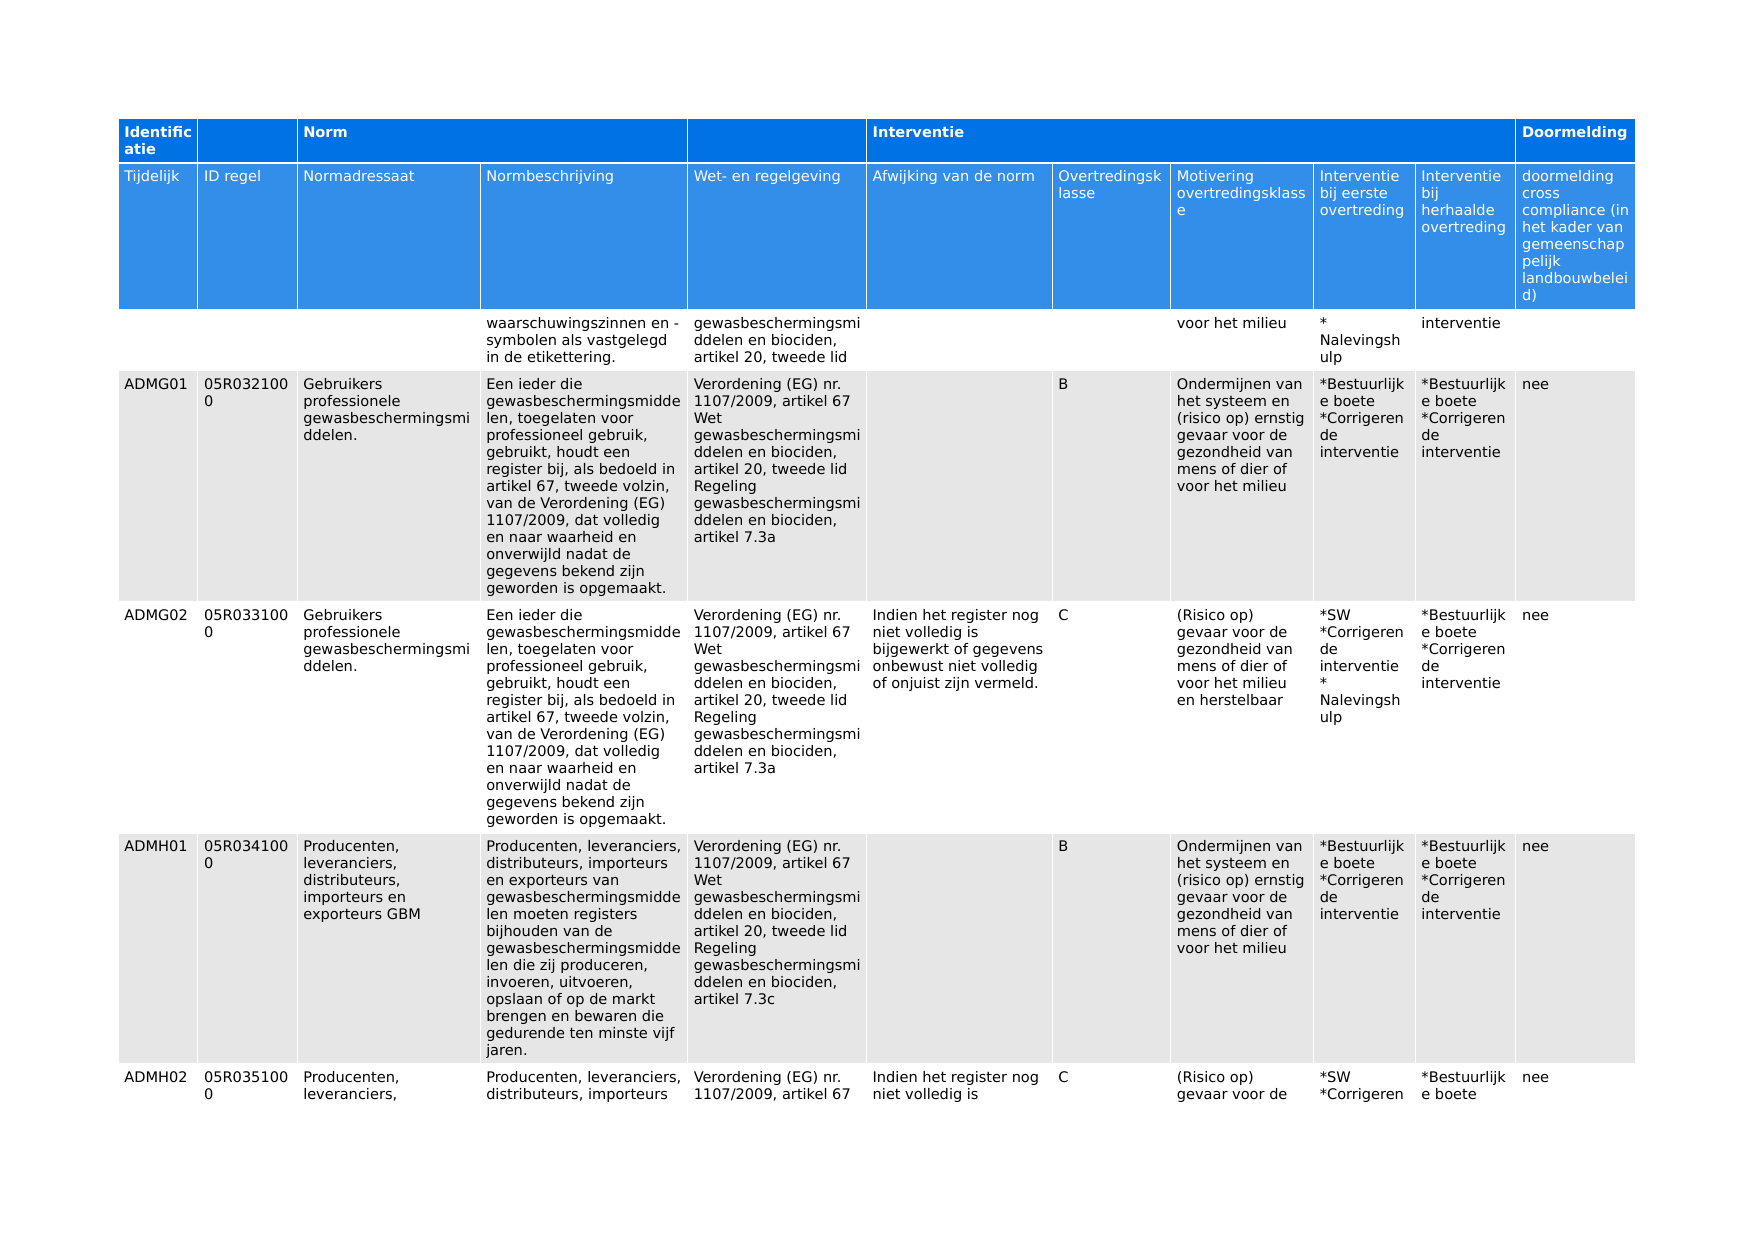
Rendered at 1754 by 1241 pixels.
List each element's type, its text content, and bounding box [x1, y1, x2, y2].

table_cell 05R0321000 [198, 371, 297, 601]
table_header Doormelding [1516, 119, 1635, 162]
table_cell Producenten, leveranciers, distributeurs, importeurs [481, 1065, 687, 1108]
table_cell interventie [1416, 310, 1515, 370]
table_cell Tijdelijk [119, 164, 197, 309]
table_cell Gebruikers professionele gewasbeschermingsmiddelen. [298, 371, 480, 601]
table_cell B [1053, 371, 1170, 601]
table_cell Verordening (EG) nr. 1107/2009, artikel 67 Wet gewasbeschermingsmiddelen en biociden, artikel 20, tweede lid Regeling gewasbeschermingsmiddelen en biociden, artikel 7.3c [688, 834, 866, 1063]
table_header Norm [298, 119, 687, 162]
table_cell 05R0331000 [198, 602, 297, 832]
table_cell Indien het register nog niet volledig is bijgewerkt of gegevens onbewust niet volledig of onjuist zijn vermeld. [867, 602, 1052, 832]
table_cell Producenten, leveranciers, distributeurs, importeurs en exporteurs van gewasbeschermingsmiddelen moeten registers bijhouden van de gewasbeschermingsmiddelen die zij produceren, invoeren, uitvoeren, opslaan of op de markt brengen en bewaren die gedurende ten minste vijf jaren. [481, 834, 687, 1063]
table_cell C [1053, 602, 1170, 832]
table_cell Een ieder die gewasbeschermingsmiddelen, toegelaten voor professioneel gebruik, gebruikt, houdt een register bij, als bedoeld in artikel 67, tweede volzin, van de Verordening (EG) 1107/2009, dat volledig en naar waarheid en onverwijld nadat de gegevens bekend zijn geworden is opgemaakt. [481, 371, 687, 601]
table_cell ADMG02 [119, 602, 197, 832]
table_cell Ondermijnen van het systeem en (risico op) ernstig gevaar voor de gezondheid van mens of dier of voor het milieu [1171, 834, 1313, 1063]
table_cell [867, 834, 1052, 1063]
table_cell Verordening (EG) nr. 1107/2009, artikel 67 [688, 1065, 866, 1108]
table_cell 05R0341000 [198, 834, 297, 1063]
table_header [198, 119, 297, 162]
table_cell [198, 310, 297, 370]
table_cell ID regel [198, 164, 297, 309]
table_cell Motivering overtredingsklasse [1171, 164, 1313, 309]
table_cell C [1053, 1065, 1170, 1108]
table_cell *Bestuurlijke boete [1416, 1065, 1515, 1108]
table_cell *Bestuurlijke boete *Corrigerende interventie [1314, 371, 1415, 601]
table_header [688, 119, 866, 162]
table_cell waarschuwingszinnen en -symbolen als vastgelegd in de etikettering. [481, 310, 687, 370]
table_cell [1053, 310, 1170, 370]
table_cell Interventie bij herhaalde overtreding [1416, 164, 1515, 309]
table_cell *Bestuurlijke boete *Corrigerende interventie [1416, 371, 1515, 601]
table_cell ADMH01 [119, 834, 197, 1063]
table_cell doormelding cross compliance (in het kader van gemeenschappelijk landbouwbeleid) [1516, 164, 1635, 309]
table_cell (Risico op) gevaar voor de [1171, 1065, 1313, 1108]
table_cell *Bestuurlijke boete *Corrigerende interventie [1314, 834, 1415, 1063]
table_cell Afwijking van de norm [867, 164, 1052, 309]
table_cell [119, 310, 197, 370]
table_cell Producenten, leveranciers, distributeurs, importeurs en exporteurs GBM [298, 834, 480, 1063]
table_cell ADMG01 [119, 371, 197, 601]
table_cell [867, 371, 1052, 601]
table_cell Gebruikers professionele gewasbeschermingsmiddelen. [298, 602, 480, 832]
table_cell Ondermijnen van het systeem en (risico op) ernstig gevaar voor de gezondheid van mens of dier of voor het milieu [1171, 371, 1313, 601]
table_cell [298, 310, 480, 370]
table_cell Verordening (EG) nr. 1107/2009, artikel 67 Wet gewasbeschermingsmiddelen en biociden, artikel 20, tweede lid Regeling gewasbeschermingsmiddelen en biociden, artikel 7.3a [688, 371, 866, 601]
table_cell *SW *Corrigeren [1314, 1065, 1415, 1108]
table_cell gewasbeschermingsmiddelen en biociden, artikel 20, tweede lid [688, 310, 866, 370]
table_cell Interventie bij eerste overtreding [1314, 164, 1415, 309]
table_cell *Bestuurlijke boete *Corrigerende interventie [1416, 834, 1515, 1063]
table_cell voor het milieu [1171, 310, 1313, 370]
table_cell *SW *Corrigerende interventie * Nalevingshulp [1314, 602, 1415, 832]
table_cell 05R0351000 [198, 1065, 297, 1108]
table_cell nee [1516, 834, 1635, 1063]
table_cell * Nalevingshulp [1314, 310, 1415, 370]
table_cell [1516, 310, 1635, 370]
table_cell Een ieder die gewasbeschermingsmiddelen, toegelaten voor professioneel gebruik, gebruikt, houdt een register bij, als bedoeld in artikel 67, tweede volzin, van de Verordening (EG) 1107/2009, dat volledig en naar waarheid en onverwijld nadat de gegevens bekend zijn geworden is opgemaakt. [481, 602, 687, 832]
table_header Identificatie [119, 119, 197, 162]
table_cell Indien het register nog niet volledig is [867, 1065, 1052, 1108]
table_cell *Bestuurlijke boete *Corrigerende interventie [1416, 602, 1515, 832]
table_cell Verordening (EG) nr. 1107/2009, artikel 67 Wet gewasbeschermingsmiddelen en biociden, artikel 20, tweede lid Regeling gewasbeschermingsmiddelen en biociden, artikel 7.3a [688, 602, 866, 832]
table_cell B [1053, 834, 1170, 1063]
table_cell nee [1516, 602, 1635, 832]
table_cell Overtredingsklasse [1053, 164, 1170, 309]
table_header Interventie [867, 119, 1515, 162]
table_cell nee [1516, 371, 1635, 601]
table_cell Wet- en regelgeving [688, 164, 866, 309]
table_cell (Risico op) gevaar voor de gezondheid van mens of dier of voor het milieu en herstelbaar [1171, 602, 1313, 832]
table_cell [867, 310, 1052, 370]
table_cell Normadressaat [298, 164, 480, 309]
table_cell nee [1516, 1065, 1635, 1108]
table_cell Producenten, leveranciers, [298, 1065, 480, 1108]
table_cell ADMH02 [119, 1065, 197, 1108]
table_cell Normbeschrijving [481, 164, 687, 309]
